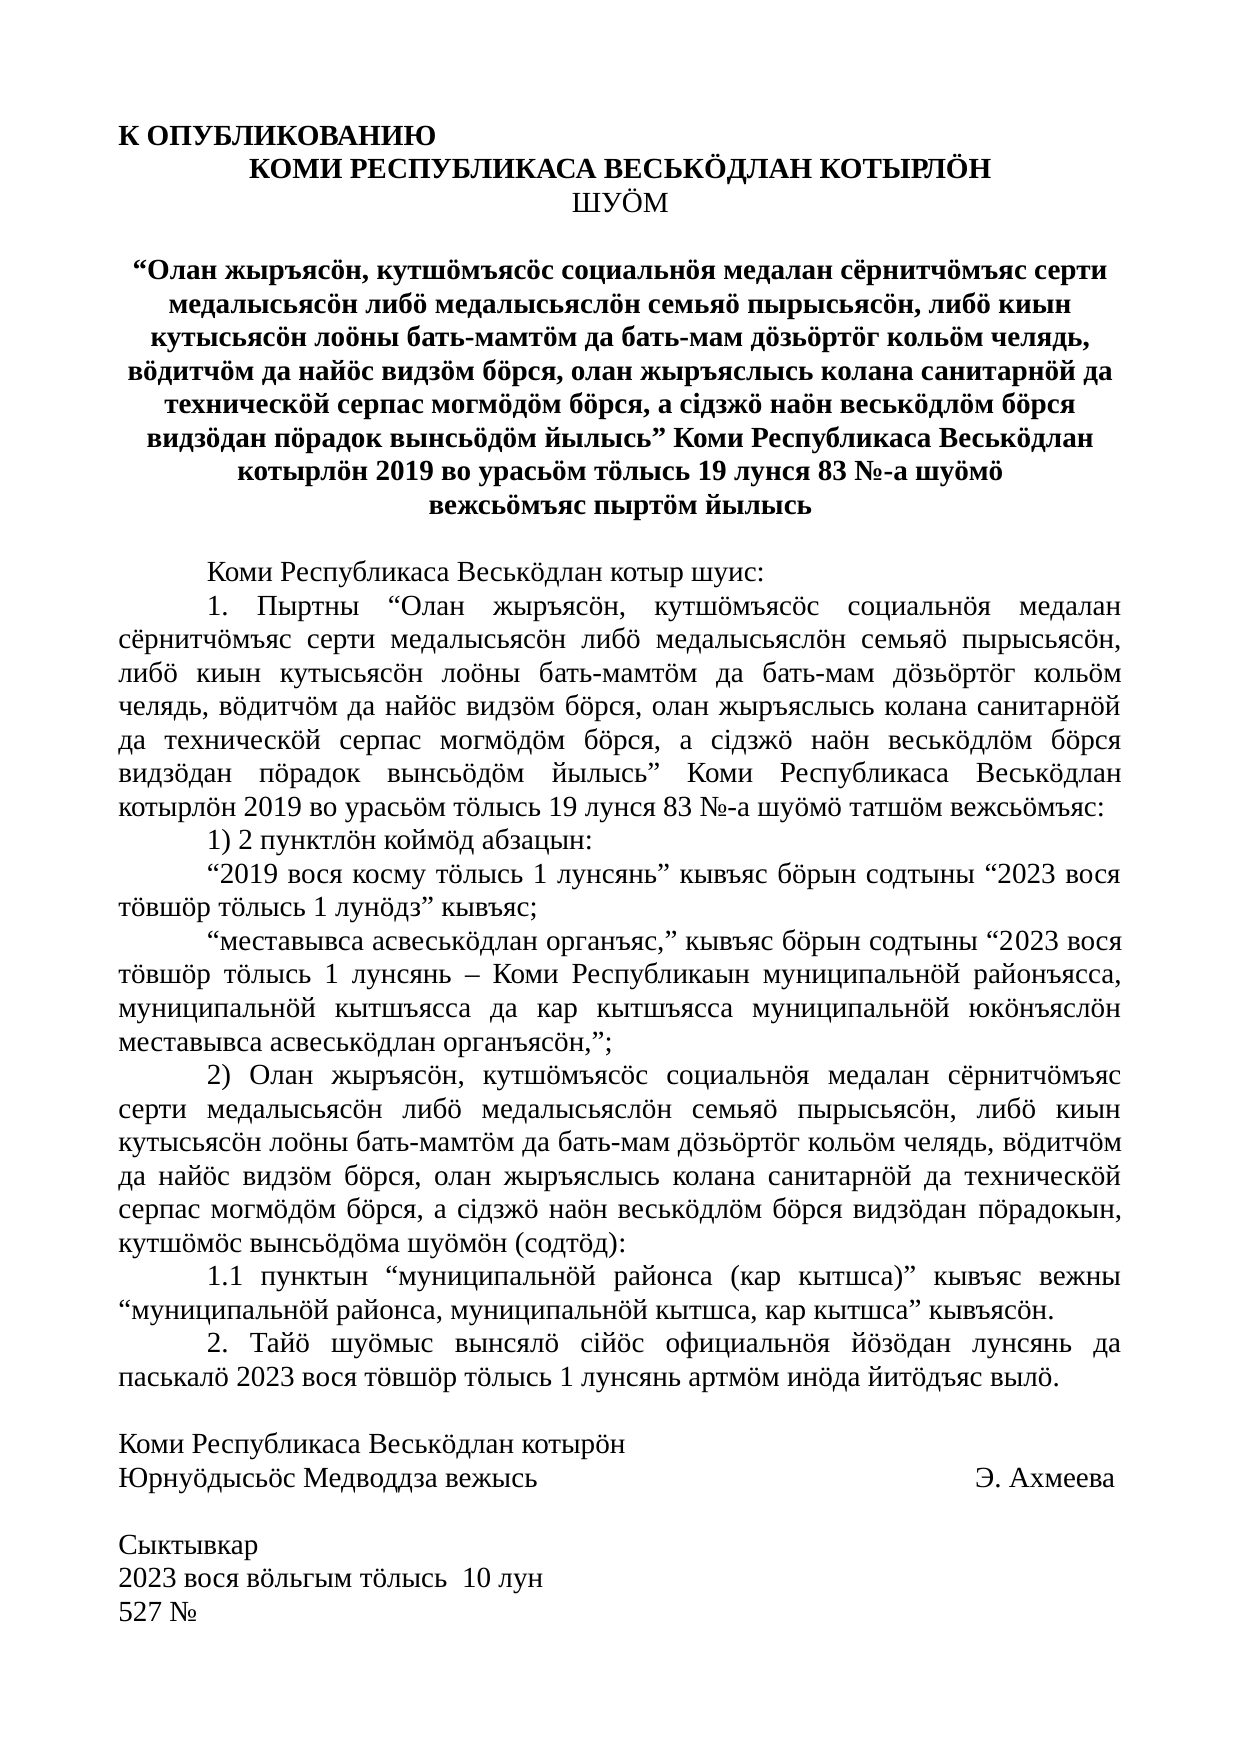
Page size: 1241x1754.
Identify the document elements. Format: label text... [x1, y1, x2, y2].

text “2019 вося косму тӧлысь 1 лунсянь” кывъяс бӧрын содтыны “2023 вося тӧвшӧр тӧлысь 1 лунӧдз” кывъяс; [118, 856, 1122, 923]
text “меставывса асвеськӧдлан органъяс,” кывъяс бӧрын содтыны “2023 вося тӧвшӧр тӧлысь 1 лунсянь – Коми Республикаын муниципальнӧй районъясса, муниципальнӧй кытшъясса да кар кытшъясса муниципальнӧй юкӧнъяслӧн меставывса асвеськӧдлан органъясӧн,”; [118, 923, 1122, 1057]
text 1) 2 пунктлӧн коймӧд абзацын: [118, 822, 1122, 856]
text ШУӦМ [118, 185, 1122, 219]
text вежсьӧмъяс пыртӧм йылысь [118, 487, 1122, 521]
text “Олан жыръясӧн, кутшӧмъясӧс социальнӧя медалан сёрнитчӧмъяс серти медалысьясӧн либӧ медалысьяслӧн семьяӧ пырысьясӧн, либӧ киын кутысьясӧн лоӧны бать-мамтӧм да бать-мам дӧзьӧртӧг кольӧм челядь, вӧдитчӧм да найӧс видзӧм бӧрся, олан жыръяслысь колана санитарнӧй да техническӧй серпас могмӧдӧм бӧрся, а сідзжӧ наӧн веськӧдлӧм бӧрся видзӧдан пӧрадок вынсьӧдӧм йылысь” Коми Республикаса Веськӧдлан котырлӧн 2019 во урасьӧм тӧлысь 19 лунся 83 №-а шуӧмӧ [118, 252, 1122, 487]
text К ОПУБЛИКОВАНИЮ [118, 118, 1122, 152]
text Сыктывкар [118, 1527, 1122, 1560]
text 1. Пыртны “Олан жыръясӧн, кутшӧмъясӧс социальнӧя медалан сёрнитчӧмъяс серти медалысьясӧн либӧ медалысьяслӧн семьяӧ пырысьясӧн, либӧ киын кутысьясӧн лоӧны бать-мамтӧм да бать-мам дӧзьӧртӧг кольӧм челядь, вӧдитчӧм да найӧс видзӧм бӧрся, олан жыръяслысь колана санитарнӧй да техническӧй серпас могмӧдӧм бӧрся, а сідзжӧ наӧн веськӧдлӧм бӧрся видзӧдан пӧрадок вынсьӧдӧм йылысь” Коми Республикаса Веськӧдлан котырлӧн 2019 во урасьӧм тӧлысь 19 лунся 83 №-а шуӧмӧ татшӧм вежсьӧмъяс: [118, 588, 1122, 822]
text 2. Тайӧ шуӧмыс вынсялӧ сійӧс официальнӧя йӧзӧдан лунсянь да паськалӧ 2023 вося тӧвшӧр тӧлысь 1 лунсянь артмӧм инӧда йитӧдъяс вылӧ. [118, 1326, 1122, 1393]
text 2) Олан жыръясӧн, кутшӧмъясӧс социальнӧя медалан сёрнитчӧмъяс серти медалысьясӧн либӧ медалысьяслӧн семьяӧ пырысьясӧн, либӧ киын кутысьясӧн лоӧны бать-мамтӧм да бать-мам дӧзьӧртӧг кольӧм челядь, вӧдитчӧм да найӧс видзӧм бӧрся, олан жыръяслысь колана санитарнӧй да техническӧй серпас могмӧдӧм бӧрся, а сідзжӧ наӧн веськӧдлӧм бӧрся видзӧдан пӧрадокын, кутшӧмӧс вынсьӧдӧма шуӧмӧн (содтӧд): [118, 1057, 1122, 1258]
text 527 № [118, 1594, 1122, 1627]
text Коми Республикаса Веськӧдлан котыр шуис: [118, 554, 1122, 588]
text КОМИ РЕСПУБЛИКАСА ВЕСЬКӦДЛАН КОТЫРЛӦН [118, 152, 1122, 185]
text 1.1 пунктын “муниципальнӧй районса (кар кытшса)” кывъяс вежны “муниципальнӧй районса, муниципальнӧй кытшса, кар кытшса” кывъясӧн. [118, 1258, 1122, 1326]
text Юрнуӧдысьӧс Медводдза вежысь Э. Ахмеева [118, 1460, 1122, 1493]
text 2023 вося вӧльгым тӧлысь 10 лун [118, 1560, 1122, 1594]
text Коми Республикаса Веськӧдлан котырӧн [118, 1426, 1122, 1460]
